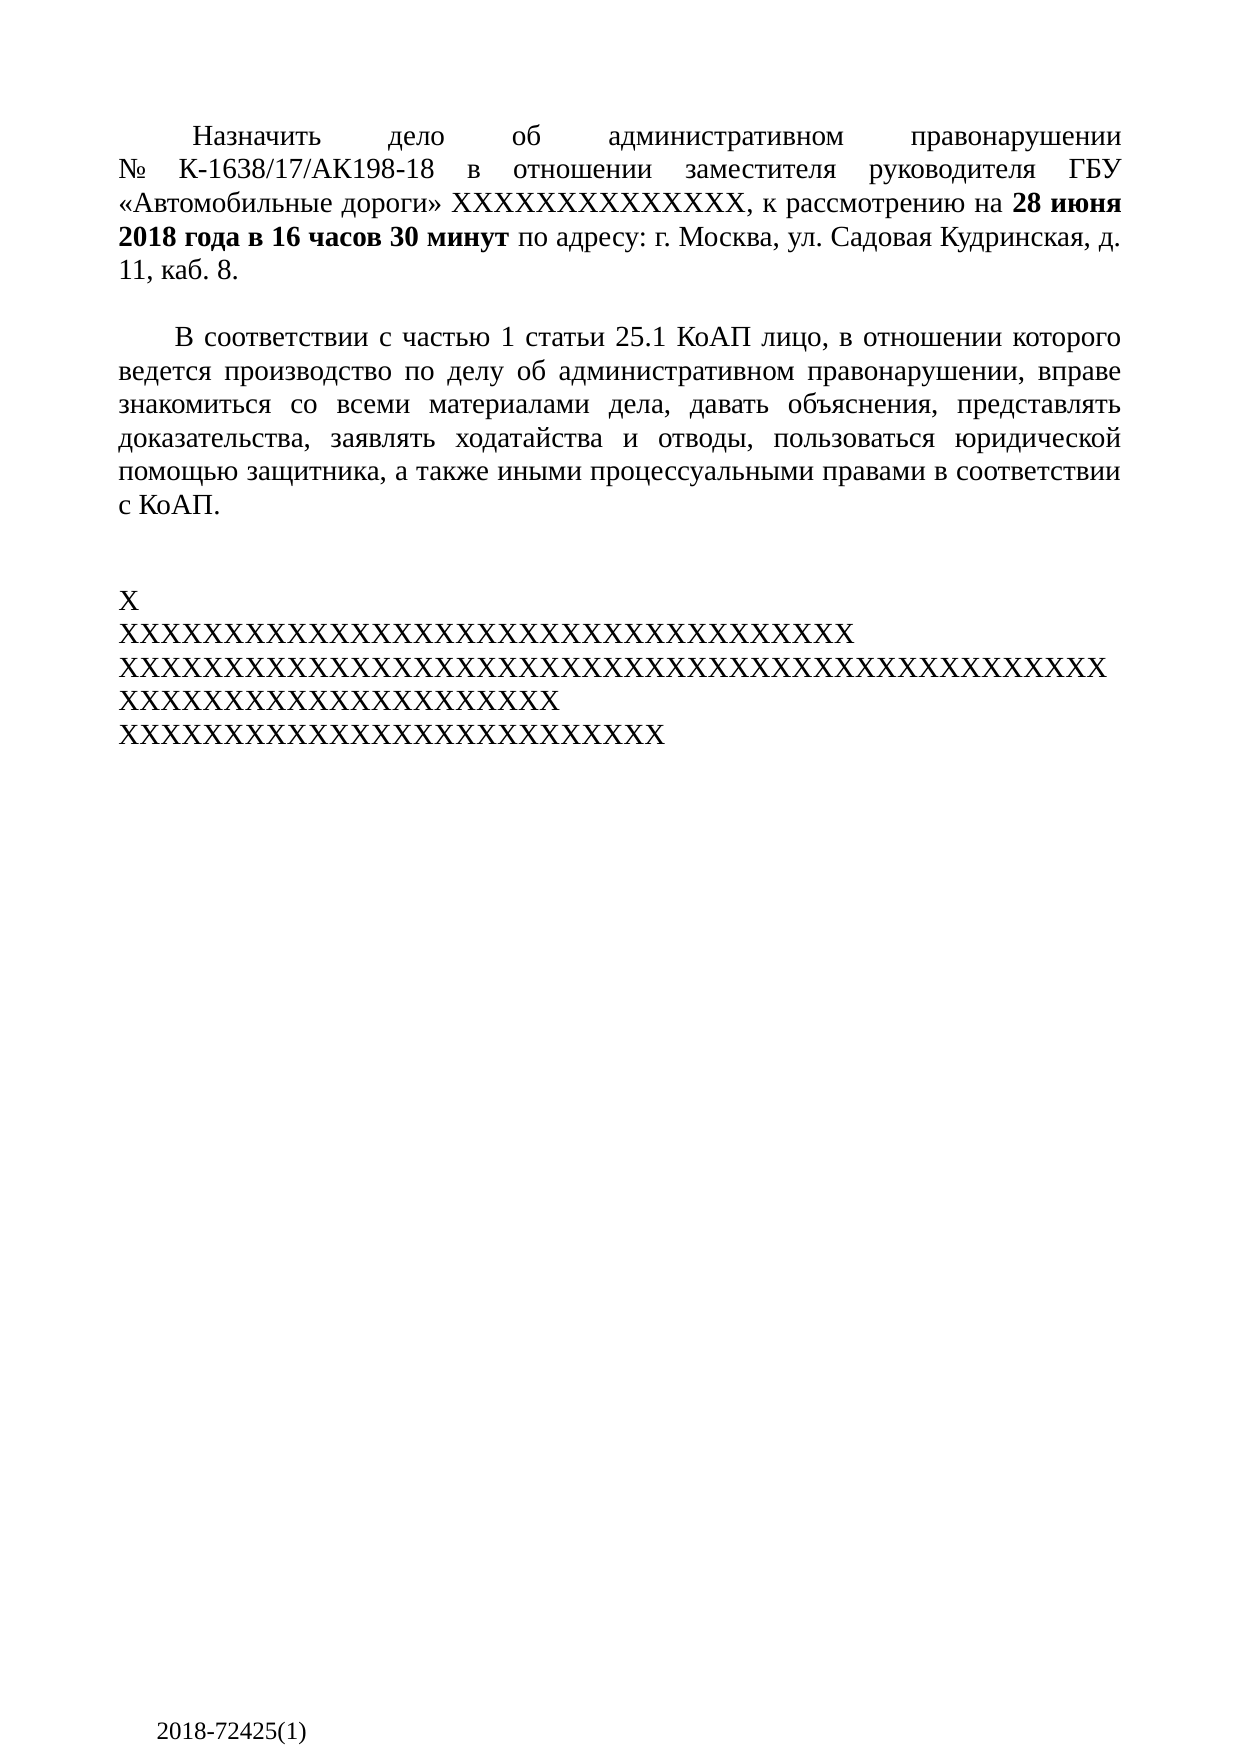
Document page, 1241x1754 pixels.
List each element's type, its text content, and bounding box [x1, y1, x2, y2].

text XXXXXXXXXXXXXXXXXXXXXXXXXXXXXXXXXXXXXXXXXXXXXXXXXXXXXXXXXXXXXXXXXXXX [118, 650, 1122, 717]
text XXXXXXXXXXXXXXXXXXXXXXXXXX [118, 717, 1122, 751]
text XXXXXXXXXXXXXXXXXXXXXXXXXXXXXXXXXXX [118, 616, 1122, 650]
text Назначить дело об административном правонарушении № К-1638/17/АК198-18 в отношении заместителя руководителя ГБУ «Автомобильные дороги» XXXXXXXXXXXXXX, к рассмотрению на 28 июня 2018 года в 16 часов 30 минут по адресу: г. Москва, ул. Садовая Кудринская, д. 11, каб. 8. [118, 118, 1122, 286]
text X [118, 583, 1122, 616]
text В соответствии с частью 1 статьи 25.1 КоАП лицо, в отношении которого ведется производство по делу об административном правонарушении, вправе знакомиться со всеми материалами дела, давать объяснения, представлять доказательства, заявлять ходатайства и отводы, пользоваться юридической помощью защитника, а также иными процессуальными правами в соответствии с КоАП. [118, 319, 1122, 521]
